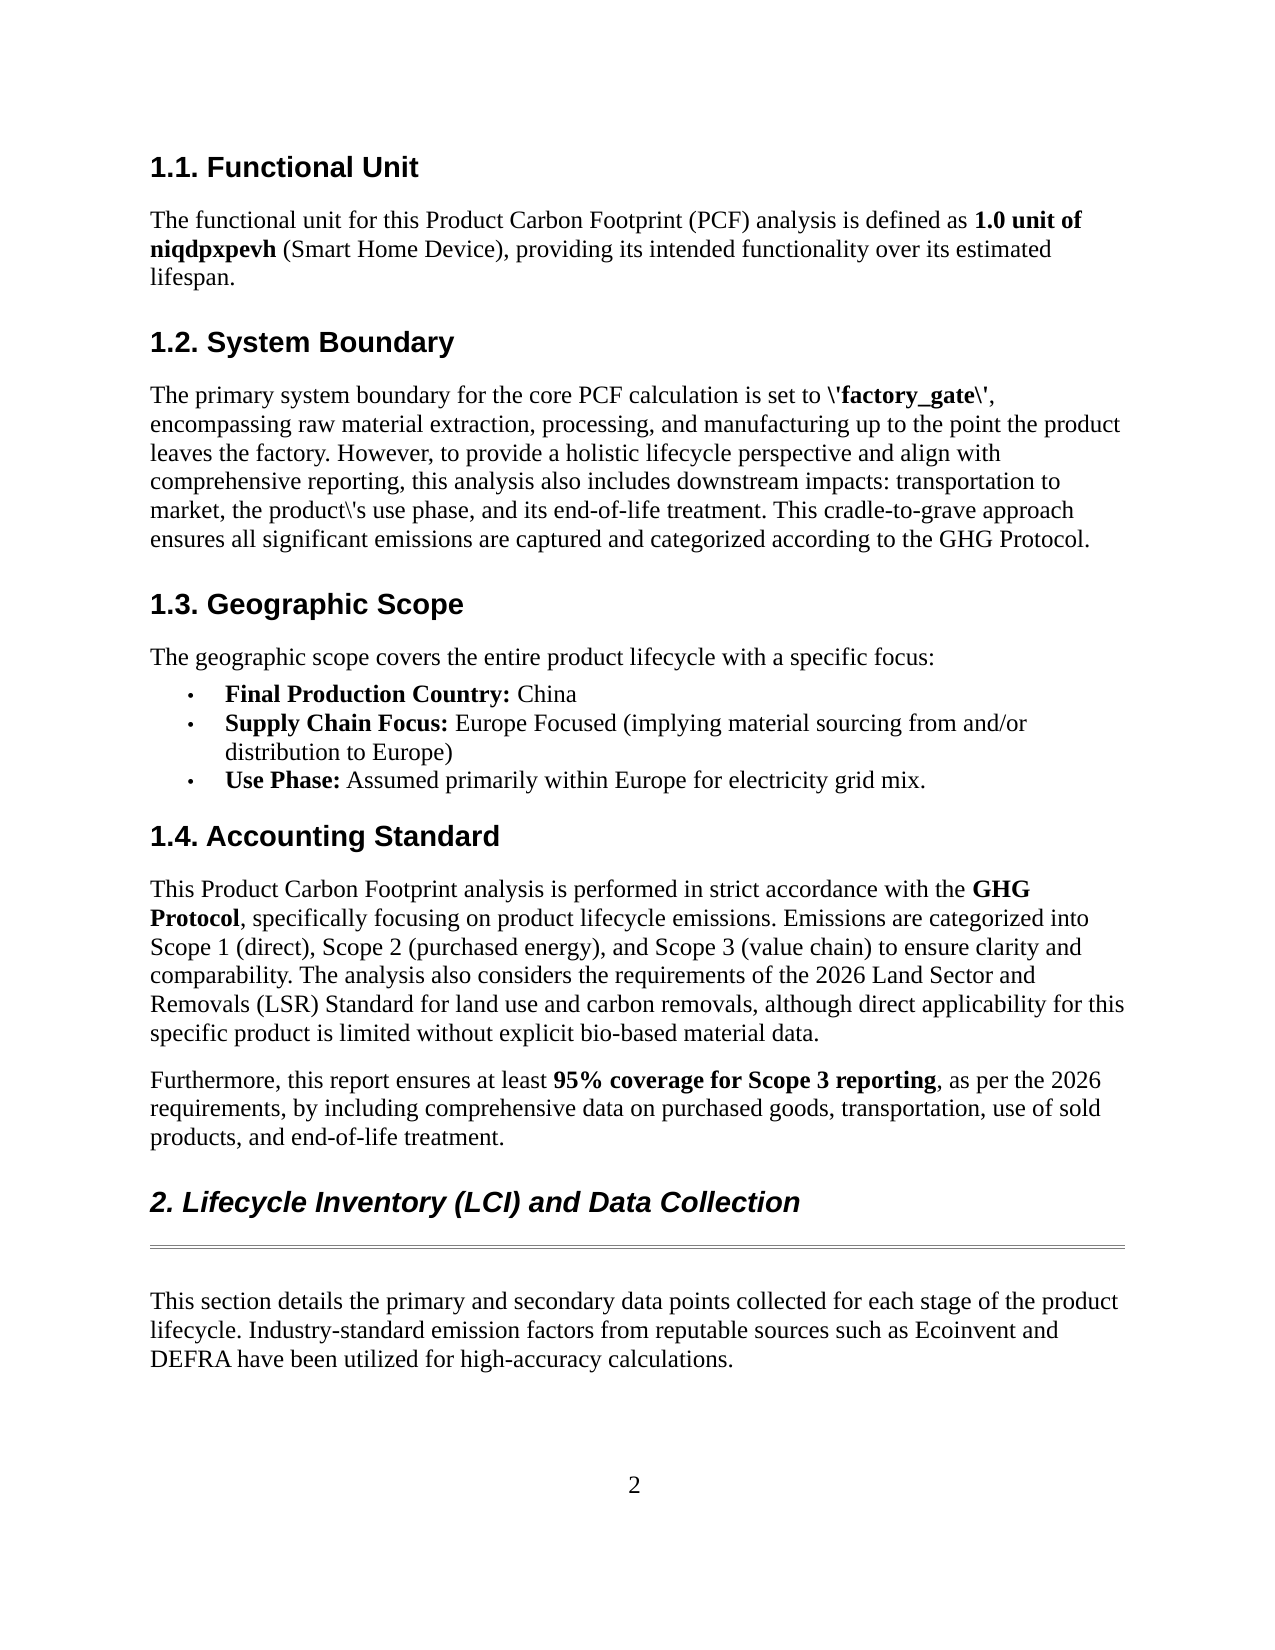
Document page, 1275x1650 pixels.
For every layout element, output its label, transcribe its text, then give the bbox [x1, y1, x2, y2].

list Supply Chain Focus: Europe Focused (implying material sourcing from and/or distribution to Europe) [187, 708, 1125, 766]
text The geographic scope covers the entire product lifecycle with a specific focus: [150, 642, 1125, 670]
text This section details the primary and secondary data points collected for each stage of the product lifecycle. Industry-standard emission factors from reputable sources such as Ecoinvent and DEFRA have been utilized for high-accuracy calculations. [150, 1286, 1125, 1372]
subtitle 1.1. Functional Unit [150, 150, 1125, 183]
list Use Phase: Assumed primarily within Europe for electricity grid mix. [187, 766, 1125, 794]
text The primary system boundary for the core PCF calculation is set to \'factory_gate\', encompassing raw material extraction, processing, and manufacturing up to the point the product leaves the factory. However, to provide a holistic lifecycle perspective and align with comprehensive reporting, this analysis also includes downstream impacts: transportation to market, the product\'s use phase, and its end-of-life treatment. This cradle-to-grave approach ensures all significant emissions are captured and categorized according to the GHG Protocol. [150, 380, 1125, 553]
text The functional unit for this Product Carbon Footprint (PCF) analysis is defined as 1.0 unit of niqdpxpevh (Smart Home Device), providing its intended functionality over its estimated lifespan. [150, 205, 1125, 291]
list Final Production Country: China [187, 679, 1125, 708]
subtitle 1.2. System Boundary [150, 325, 1125, 359]
subtitle 1.4. Accounting Standard [150, 819, 1125, 853]
subtitle 2. Lifecycle Inventory (LCI) and Data Collection [150, 1185, 1125, 1218]
text This Product Carbon Footprint analysis is performed in strict accordance with the GHG Protocol, specifically focusing on product lifecycle emissions. Emissions are categorized into Scope 1 (direct), Scope 2 (purchased energy), and Scope 3 (value chain) to ensure clarity and comparability. The analysis also considers the requirements of the 2026 Land Sector and Removals (LSR) Standard for land use and carbon removals, although direct applicability for this specific product is limited without explicit bio-based material data. [150, 874, 1125, 1047]
text Furthermore, this report ensures at least 95% coverage for Scope 3 reporting, as per the 2026 requirements, by including comprehensive data on purchased goods, transportation, use of sold products, and end-of-life treatment. [150, 1065, 1125, 1151]
subtitle 1.3. Geographic Scope [150, 587, 1125, 620]
